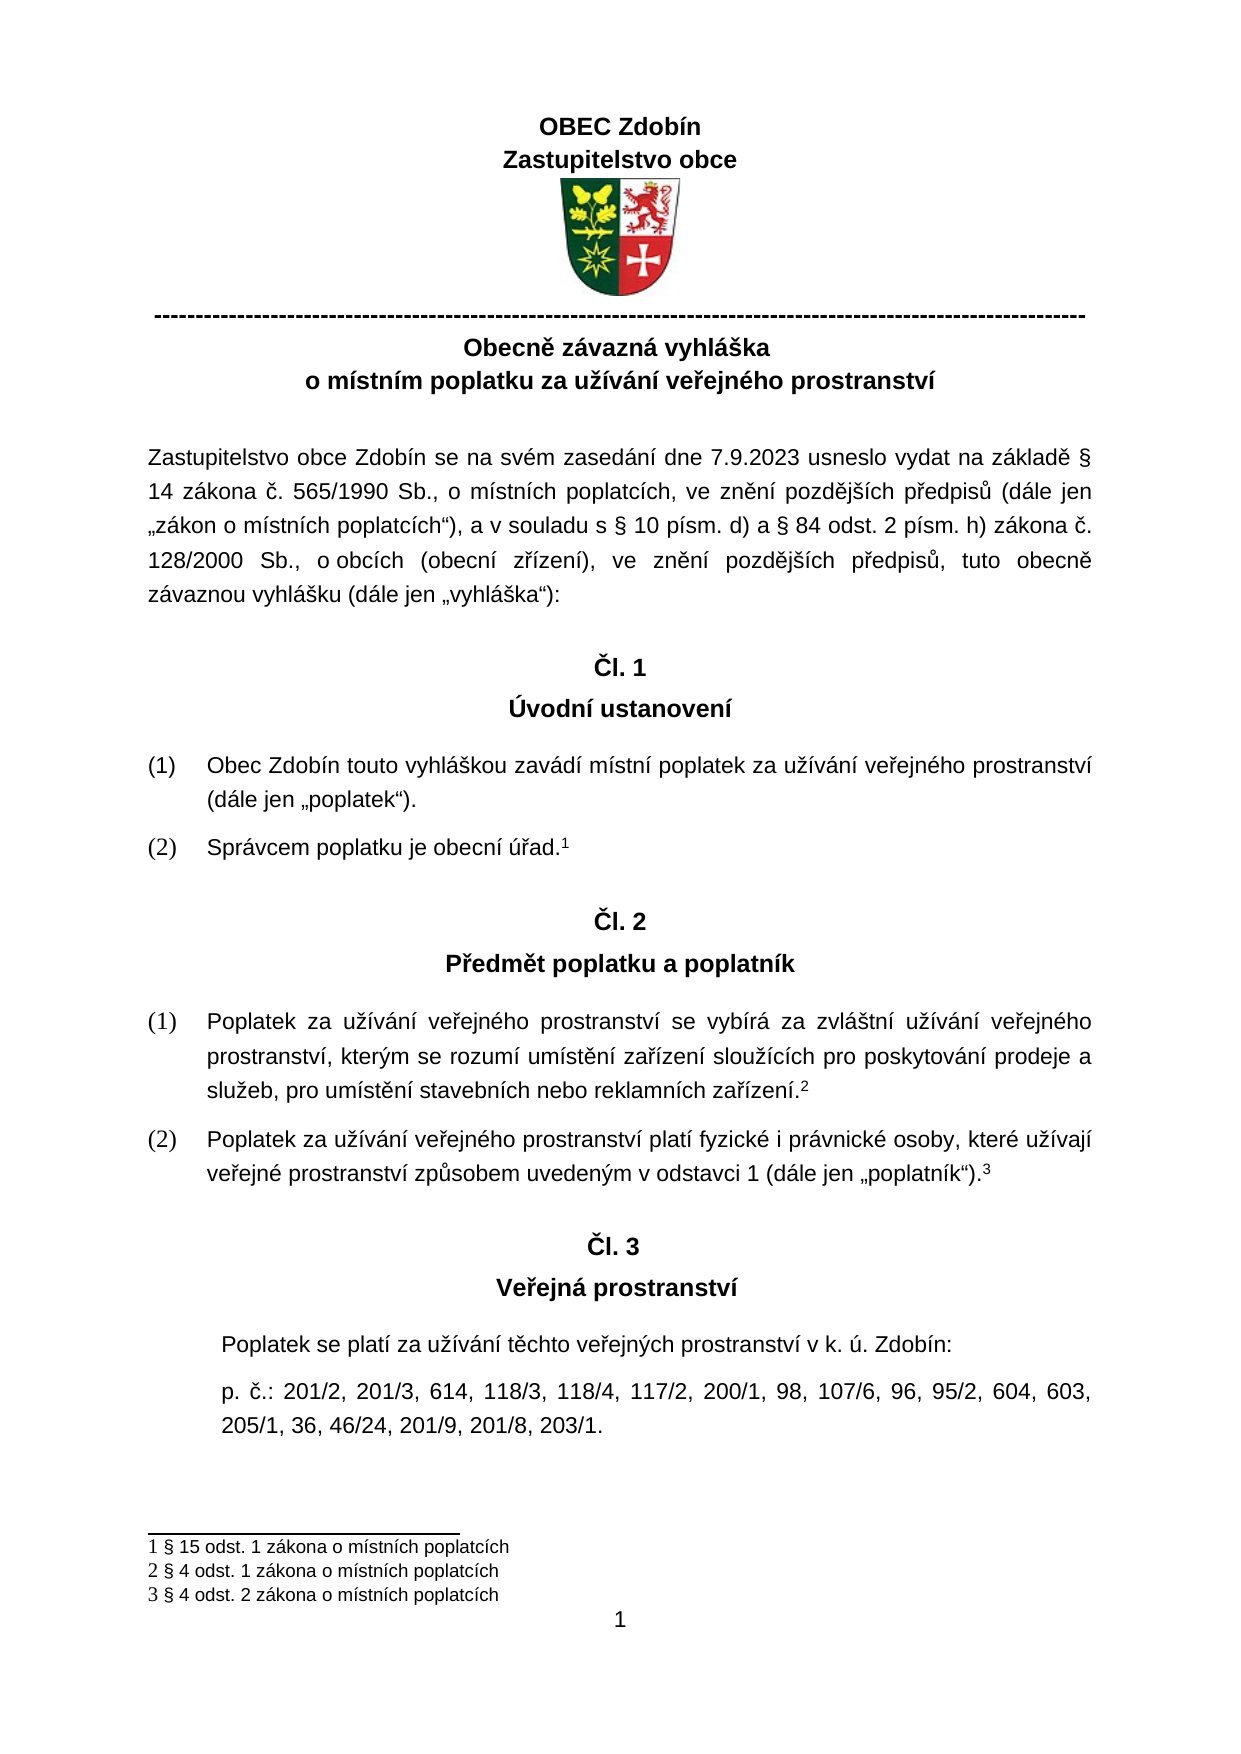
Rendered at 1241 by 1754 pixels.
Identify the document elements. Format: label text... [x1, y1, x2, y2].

list Obec Zdobín touto vyhláškou zavádí místní poplatek za užívání veřejného prostranství (dále jen „poplatek“). [148, 752, 1093, 812]
list § 4 odst. 1 zákona o místních poplatcích [148, 1558, 1093, 1582]
list Poplatek za užívání veřejného prostranství platí fyzické i právnické osoby, které užívají veřejné prostranství způsobem uvedeným v odstavci 1 (dále jen „poplatník“). [148, 1124, 1093, 1187]
text Čl. 2 [148, 907, 1093, 936]
list Správcem poplatku je obecní úřad. [148, 832, 1093, 861]
text Zastupitelstvo obce [148, 145, 1093, 174]
text Veřejná prostranství [148, 1273, 1093, 1302]
text ---------------------------------------------------------------------------------------------------------------- [148, 299, 1093, 328]
text Předmět poplatku a poplatník [148, 948, 1093, 977]
list § 15 odst. 1 zákona o místních poplatcích [148, 1534, 1093, 1558]
text Čl. 3 [148, 1232, 1093, 1261]
text Zastupitelstvo obce Zdobín se na svém zasedání dne 7.9.2023 usneslo vydat na základě § 14 zákona č. 565/1990 Sb., o místních poplatcích, ve znění pozdějších předpisů (dále jen „zákon o místních poplatcích“), a v souladu s § 10 písm. d) a § 84 odst. 2 písm. h) zákona č. 128/2000 Sb., o obcích (obecní zřízení), ve znění pozdějších předpisů, tuto obecně závaznou vyhlášku (dále jen „vyhláška“): [148, 444, 1093, 607]
text OBEC Zdobín [148, 112, 1093, 141]
text Úvodní ustanovení [148, 694, 1093, 722]
text Čl. 1 [148, 652, 1093, 681]
text p. č.: 201/2, 201/3, 614, 118/3, 118/4, 117/2, 200/1, 98, 107/6, 96, 95/2, 604, 603, 205/1, 36, 46/24, 201/9, 201/8, 203/1. [221, 1378, 1093, 1438]
list § 4 odst. 2 zákona o místních poplatcích [148, 1582, 1093, 1606]
text Obecně závazná vyhláška o místním poplatku za užívání veřejného prostranství [148, 333, 1093, 394]
list Poplatek za užívání veřejného prostranství se vybírá za zvláštní užívání veřejného prostranství, kterým se rozumí umístění zařízení sloužících pro poskytování prodeje a služeb, pro umístění stavebních nebo reklamních zařízení. [148, 1006, 1093, 1103]
text Poplatek se platí za užívání těchto veřejných prostranství v k. ú. Zdobín: [221, 1331, 1093, 1358]
